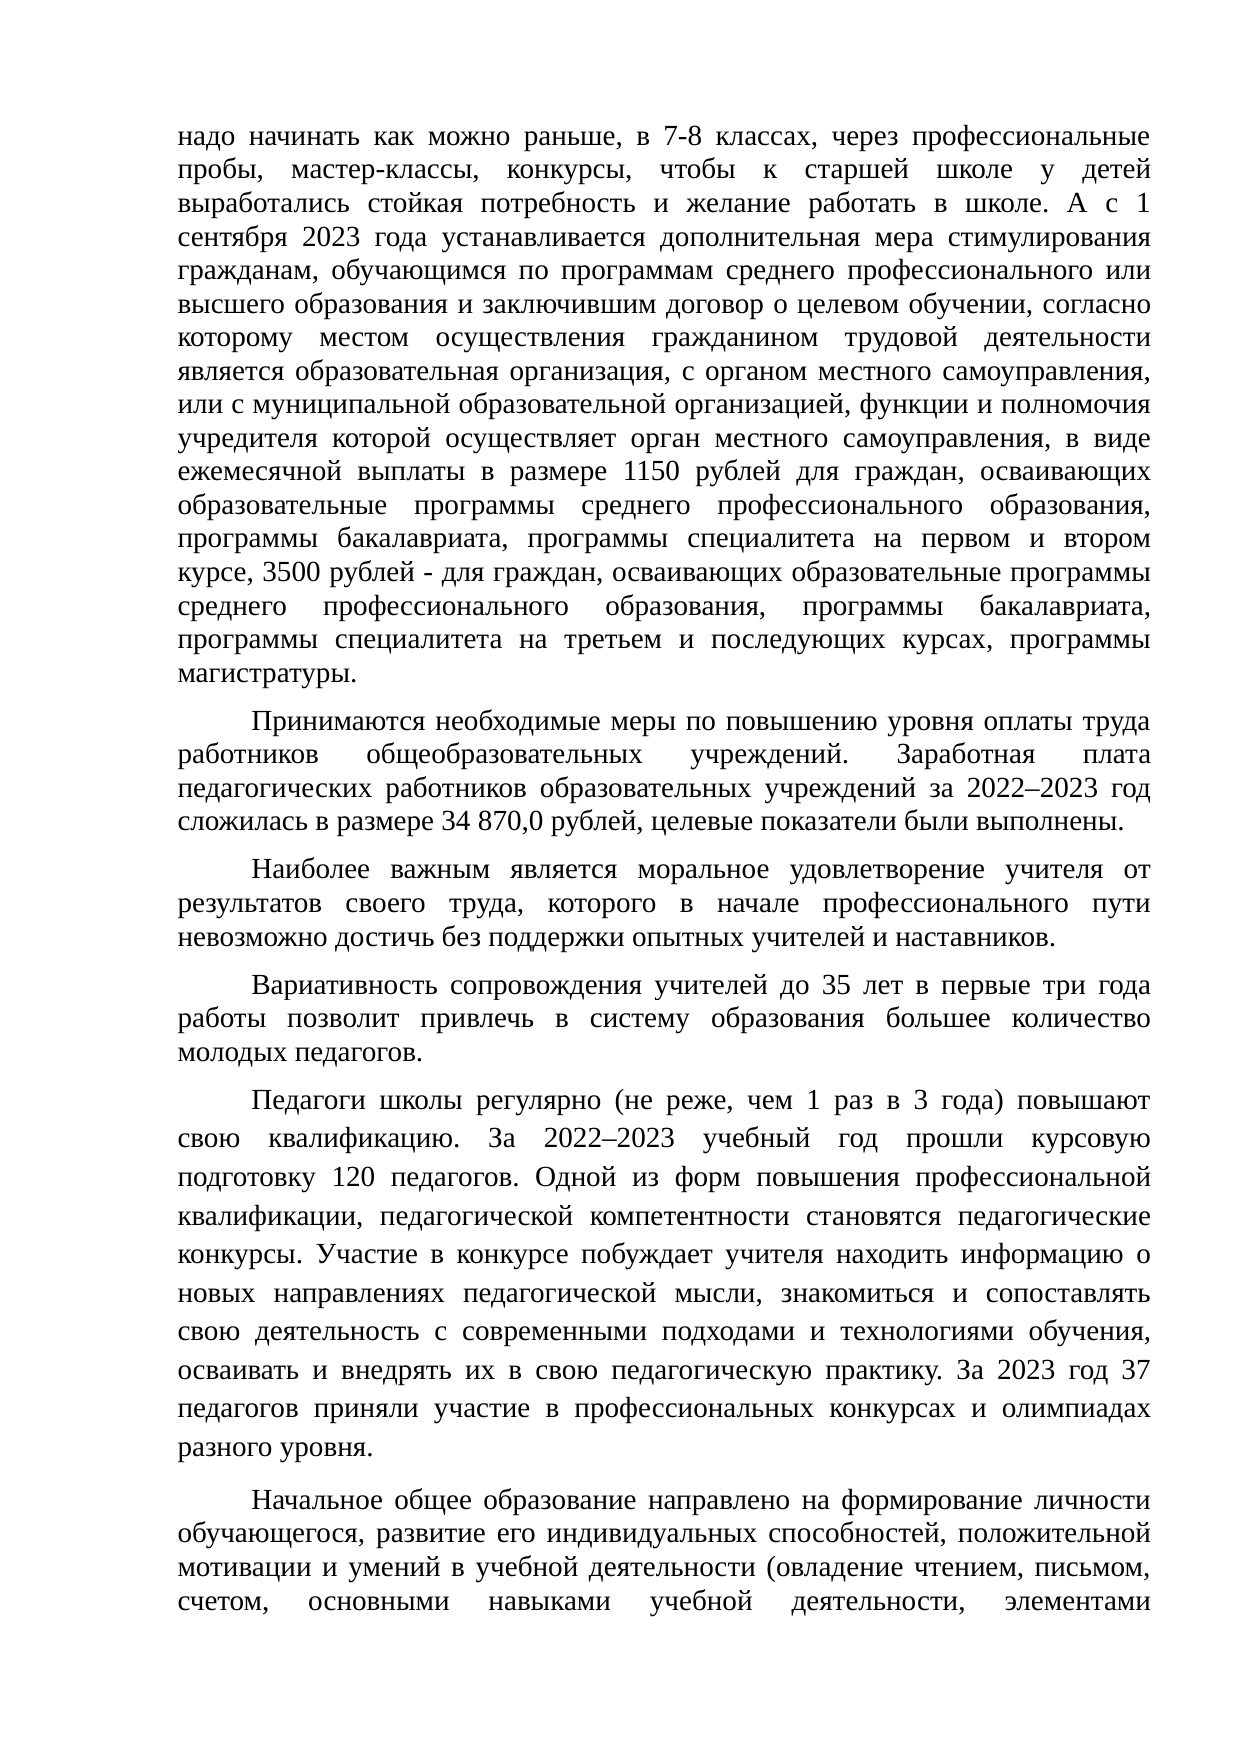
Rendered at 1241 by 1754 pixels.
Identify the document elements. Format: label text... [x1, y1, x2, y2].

text надо начинать как можно раньше, в 7-8 классах, через профессиональные пробы, мастер-классы, конкурсы, чтобы к старшей школе у детей выработались стойкая потребность и желание работать в школе. А с 1 сентября 2023 года устанавливается дополнительная мера стимулирования гражданам, обучающимся по программам среднего профессионального или высшего образования и заключившим договор о целевом обучении, согласно которому местом осуществления гражданином трудовой деятельности является образовательная организация, с органом местного самоуправления, или с муниципальной образовательной организацией, функции и полномочия учредителя которой осуществляет орган местного самоуправления, в виде ежемесячной выплаты в размере 1150 рублей для граждан, осваивающих образовательные программы среднего профессионального образования, программы бакалавриата, программы специалитета на первом и втором курсе, 3500 рублей - для граждан, осваивающих образовательные программы среднего профессионального образования, программы бакалавриата, программы специалитета на третьем и последующих курсах, программы магистратуры. [177, 118, 1152, 688]
text Начальное общее образование направлено на формирование личности обучающегося, развитие его индивидуальных способностей, положительной мотивации и умений в учебной деятельности (овладение чтением, письмом, счетом, основными навыками учебной деятельности, элементами [177, 1482, 1152, 1616]
text Педагоги школы регулярно (не реже, чем 1 раз в 3 года) повышают свою квалификацию. За 2022–2023 учебный год прошли курсовую подготовку 120 педагогов. Одной из форм повышения профессиональной квалификации, педагогической компетентности становятся педагогические конкурсы. Участие в конкурсе побуждает учителя находить информацию о новых направлениях педагогической мысли, знакомиться и сопоставлять свою деятельность с современными подходами и технологиями обучения, осваивать и внедрять их в свою педагогическую практику. За 2023 год 37 педагогов приняли участие в профессиональных конкурсах и олимпиадах разного уровня. [177, 1082, 1152, 1462]
text Наиболее важным является моральное удовлетворение учителя от результатов своего труда, которого в начале профессионального пути невозможно достичь без поддержки опытных учителей и наставников. [177, 852, 1152, 952]
text Принимаются необходимые меры по повышению уровня оплаты труда работников общеобразовательных учреждений. Заработная плата педагогических работников образовательных учреждений за 2022–2023 год сложилась в размере 34 870,0 рублей, целевые показатели были выполнены. [177, 703, 1152, 837]
text Вариативность сопровождения учителей до 35 лет в первые три года работы позволит привлечь в систему образования большее количество молодых педагогов. [177, 967, 1152, 1067]
